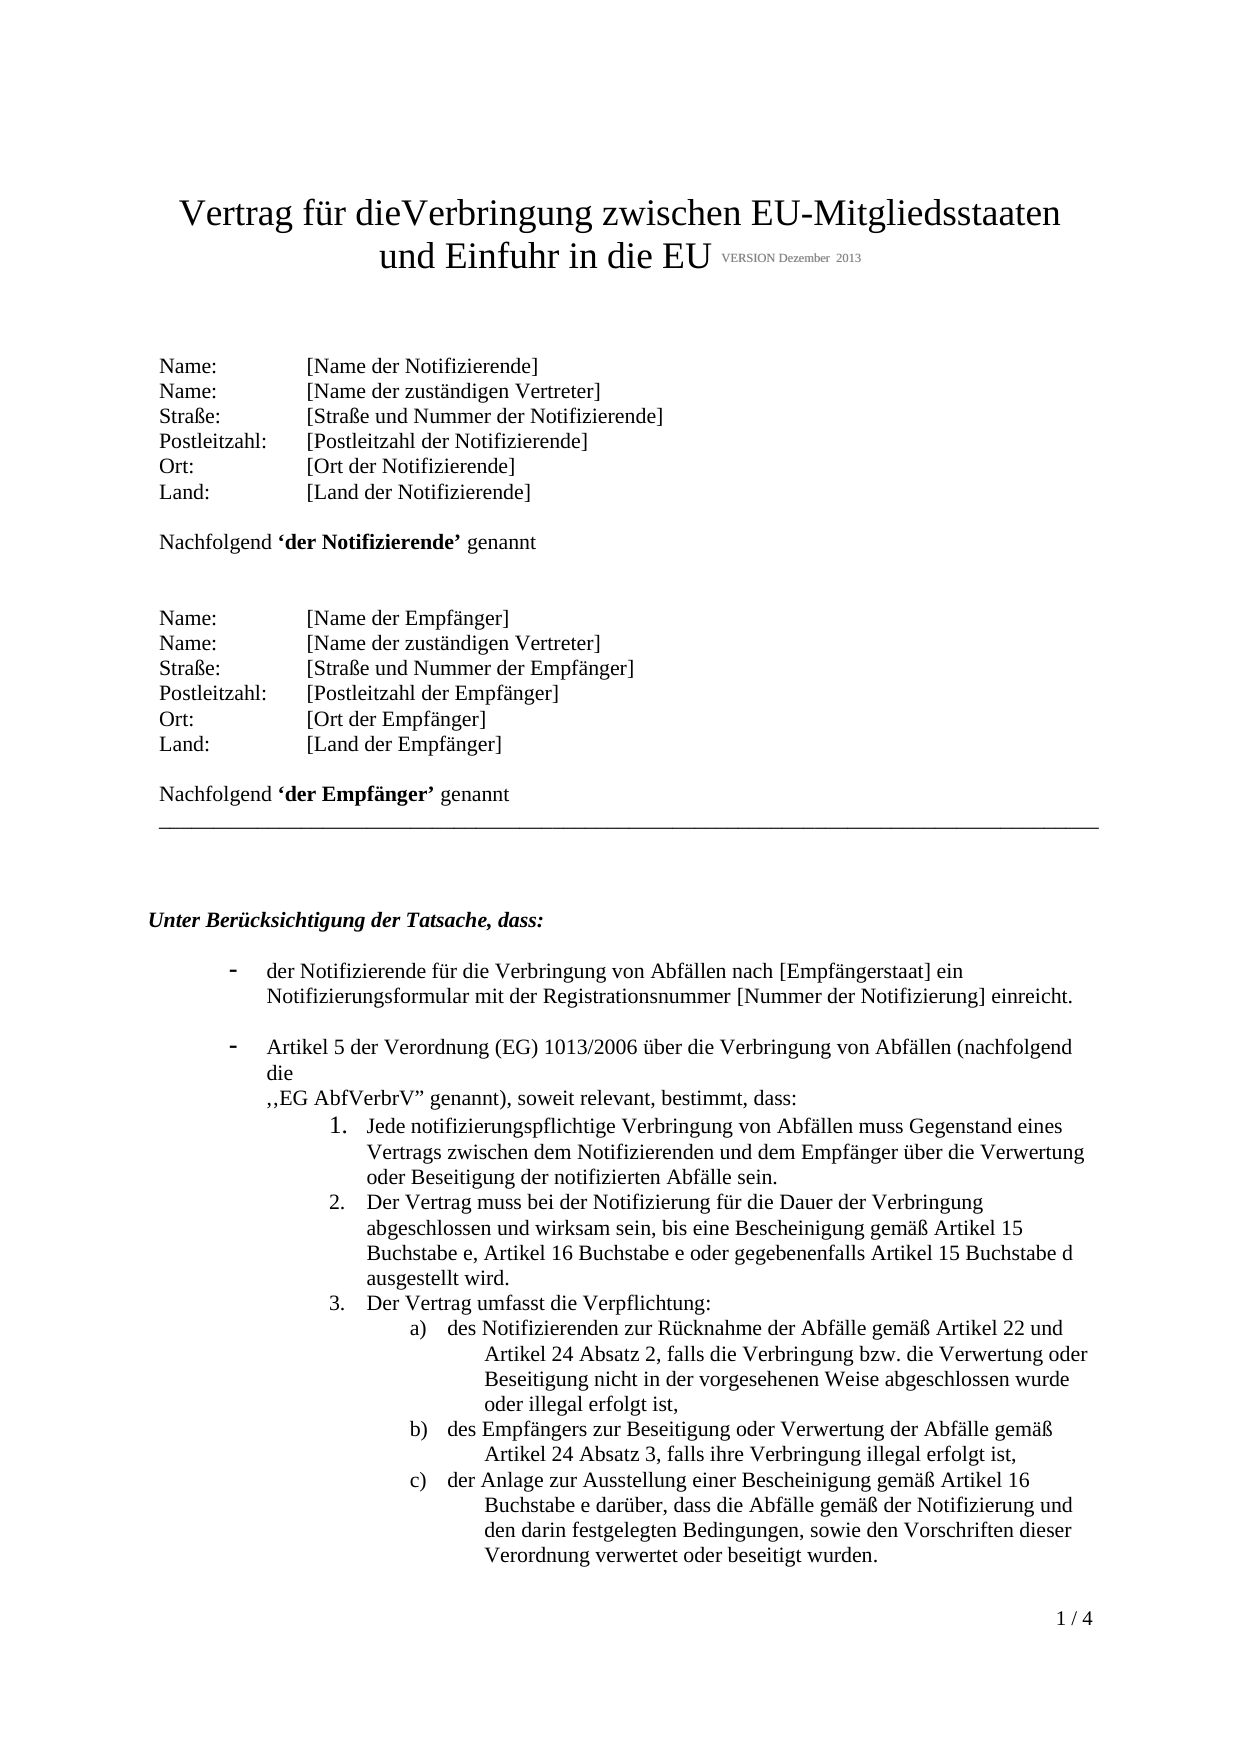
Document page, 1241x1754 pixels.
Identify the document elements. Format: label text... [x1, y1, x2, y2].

list Der Vertrag umfasst die Verpflichtung: [329, 1290, 1093, 1315]
text Vertrag für dieVerbringung zwischen EU-Mitgliedsstaaten und Einfuhr in die EU VERSION Dezember 2013 [148, 191, 1093, 277]
table_header Name: [Name der Notifizierende] Name: [Name der zuständigen Vertreter] Straße: [Straße und Nummer der Notifizierende] Postleitzahl: [Postleitzahl der Notifizierende] Ort: [Ort der Notifizierende] Land: [Land der Notifizierende] Nachfolgend ‘der Notifizierende’ genannt [148, 328, 1115, 579]
table_cell Name: [Name der Empfänger] Name: [Name der zuständigen Vertreter] Straße: [Straße und Nummer der Empfänger] Postleitzahl: [Postleitzahl der Empfänger] Ort: [Ort der Empfänger] Land: [Land der Empfänger] Nachfolgend ‘der Empfänger’ genannt [148, 580, 1115, 806]
table_header ______________________________________________________________________________________ [148, 806, 1115, 832]
table_cell [148, 832, 1115, 857]
text Unter Berücksichtigung der Tatsache, dass: [148, 907, 1093, 932]
list der Notifizierende für die Verbringung von Abfällen nach [Empfängerstaat] ein Notifizierungsformular mit der Registrationsnummer [Nummer der Notifizierung] einreicht. [229, 958, 1093, 1009]
list Artikel 5 der Verordnung (EG) 1013/2006 über die Verbringung von Abfällen (nachfolgend die ,‚EG AbfVerbrV” genannt), soweit relevant, bestimmt, dass: [229, 1034, 1093, 1110]
list Jede notifizierungspflichtige Verbringung von Abfällen muss Gegenstand eines Vertrags zwischen dem Notifizierenden und dem Empfänger über die Verwertung oder Beseitigung der notifizierten Abfälle sein. [329, 1110, 1093, 1189]
list des Notifizierenden zur Rücknahme der Abfälle gemäß Artikel 22 und Artikel 24 Absatz 2, falls die Verbringung bzw. die Verwertung oder Beseitigung nicht in der vorgesehenen Weise abgeschlossen wurde oder illegal erfolgt ist, [409, 1315, 1093, 1416]
list Der Vertrag muss bei der Notifizierung für die Dauer der Verbringung abgeschlossen und wirksam sein, bis eine Bescheinigung gemäß Artikel 15 Buchstabe e, Artikel 16 Buchstabe e oder gegebenenfalls Artikel 15 Buchstabe d ausgestellt wird. [329, 1189, 1093, 1290]
list der Anlage zur Ausstellung einer Bescheinigung gemäß Artikel 16 Buchstabe e darüber, dass die Abfälle gemäß der Notifizierung und den darin festgelegten Bedingungen, sowie den Vorschriften dieser Verordnung verwertet oder beseitigt wurden. [409, 1467, 1093, 1567]
list des Empfängers zur Beseitigung oder Verwertung der Abfälle gemäß Artikel 24 Absatz 3, falls ihre Verbringung illegal erfolgt ist, [409, 1416, 1093, 1467]
